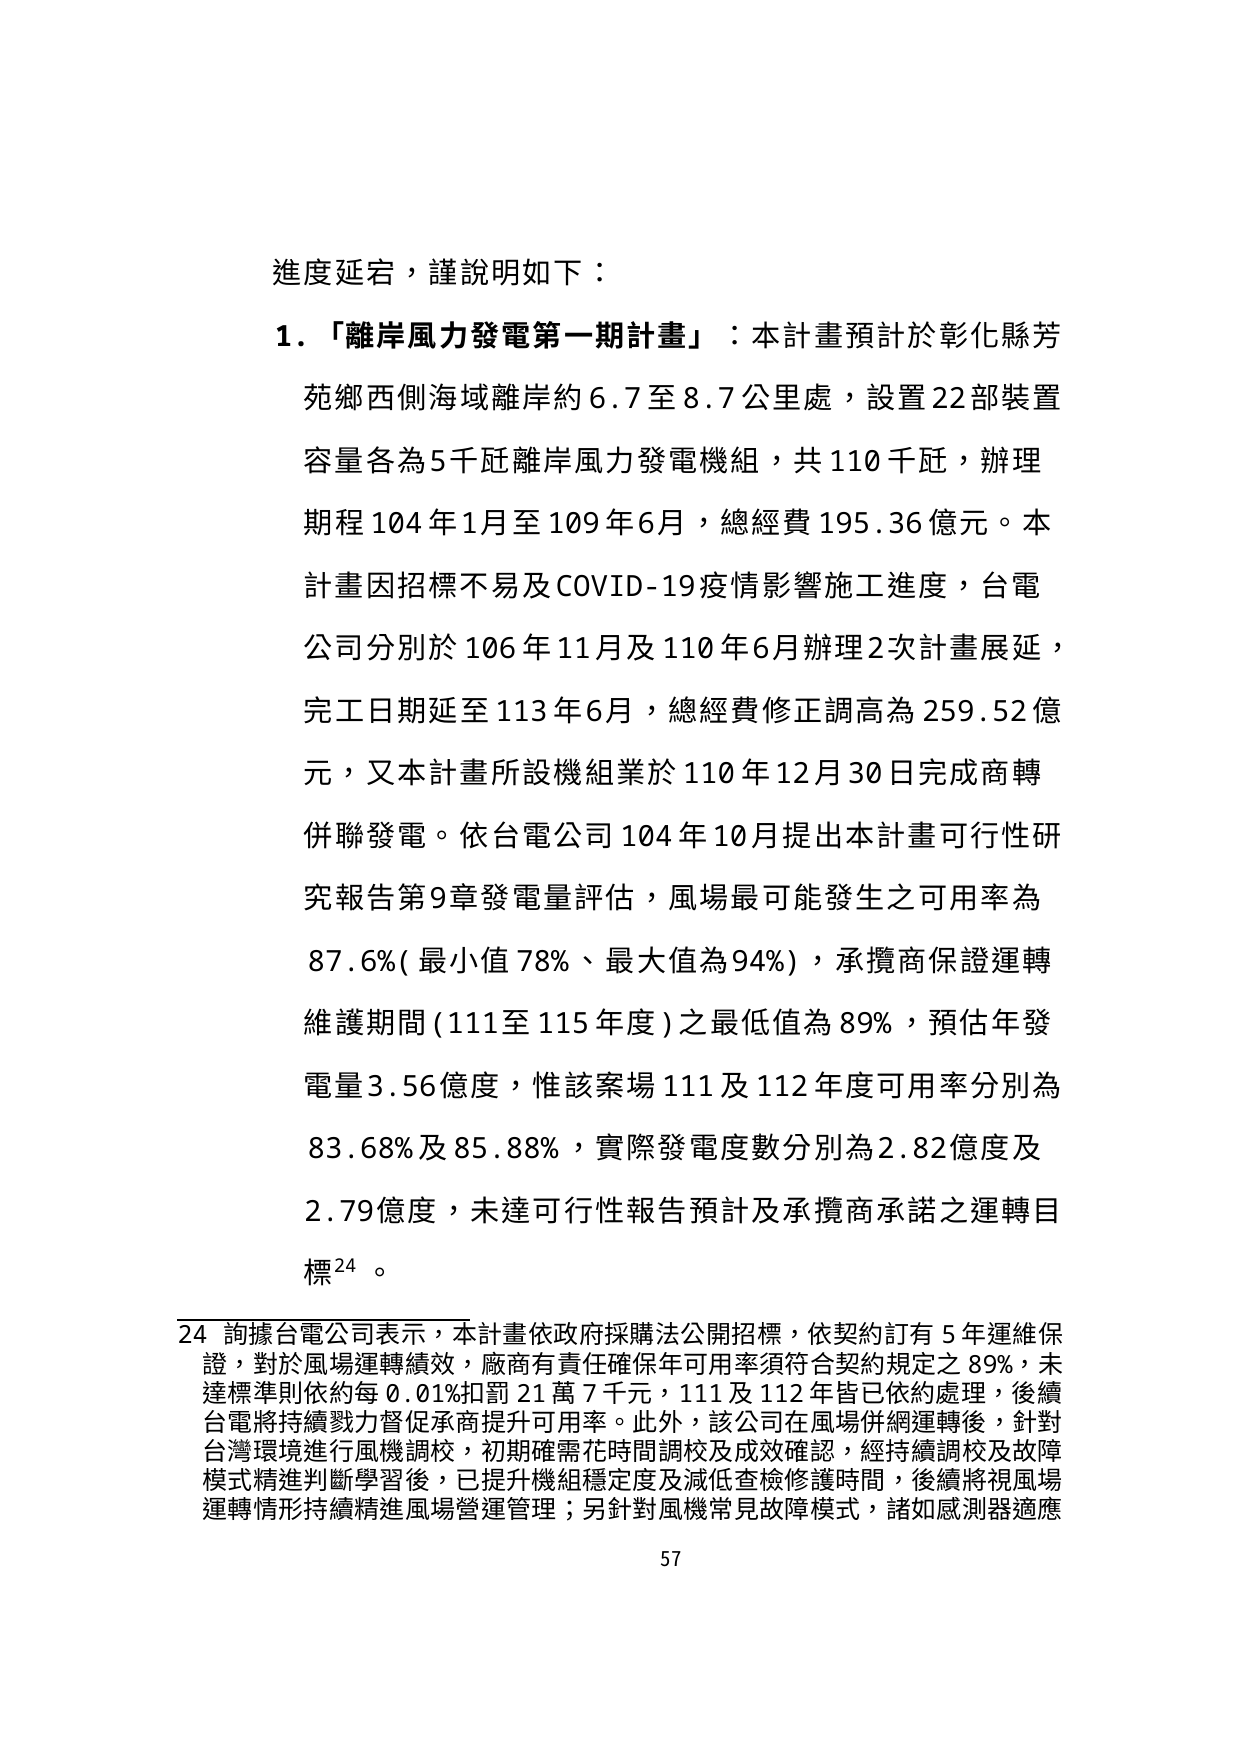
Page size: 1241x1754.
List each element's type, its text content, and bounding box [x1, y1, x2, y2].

text 詢據台電公司表示，本計畫依政府採購法公開招標，依契約訂有5年運維保證，對於風場運轉績效，廠商有責任確保年可用率須符合契約規定之89%，未達標準則依約每0.01%扣罰21萬7千元，111及112年皆已依約處理，後續台電將持續戮力督促承商提升可用率。此外，該公司在風場併網運轉後，針對台灣環境進行風機調校，初期確需花時間調校及成效確認，經持續調校及故障模式精進判斷學習後，已提升機組穩定度及減低查檢修護時間，後續將視風場運轉情形持續精進風場營運管理；另針對風機常見故障模式，諸如感測器適應性、旋翼系統負荷與電力設施通風散熱不佳等問題，業經112年度調校改正完成，並依合約要求及常見故障模式備妥所需備品，以期有效縮短故障檢修及維護時程等相關作為，以維持可用率增加產出。資料來源，審計部抽查台電公司112年度財務收支審核通知事項及台電公司113年7月30日提供之書面內容。 [177, 1321, 1063, 1525]
text 1.「離岸風力發電第一期計畫」：本計畫預計於彰化縣芳苑鄉西側海域離岸約6.7至8.7公里處，設置22部裝置容量各為5千瓩離岸風力發電機組，共110千瓩，辦理期程104年1月至109年6月，總經費195.36億元。本計畫因招標不易及COVID-19疫情影響施工進度，台電公司分別於106年11月及110年6月辦理2次計畫展延，完工日期延至113年6月，總經費修正調高為259.52億元，又本計畫所設機組業於110年12月30日完成商轉併聯發電。依台電公司104年10月提出本計畫可行性研究報告第9章發電量評估，風場最可能發生之可用率為87.6%(最小值78%、最大值為94%)，承攬商保證運轉維護期間(111至115年度)之最低值為89%，預估年發電量3.56億度，惟該案場111及112年度可用率分別為83.68%及85.88%，實際發電度數分別為2.82億度及2.79億度，未達可行性報告預計及承攬商承諾之運轉目標。 [266, 292, 1063, 1292]
text 進度延宕，謹說明如下： [266, 229, 1063, 292]
